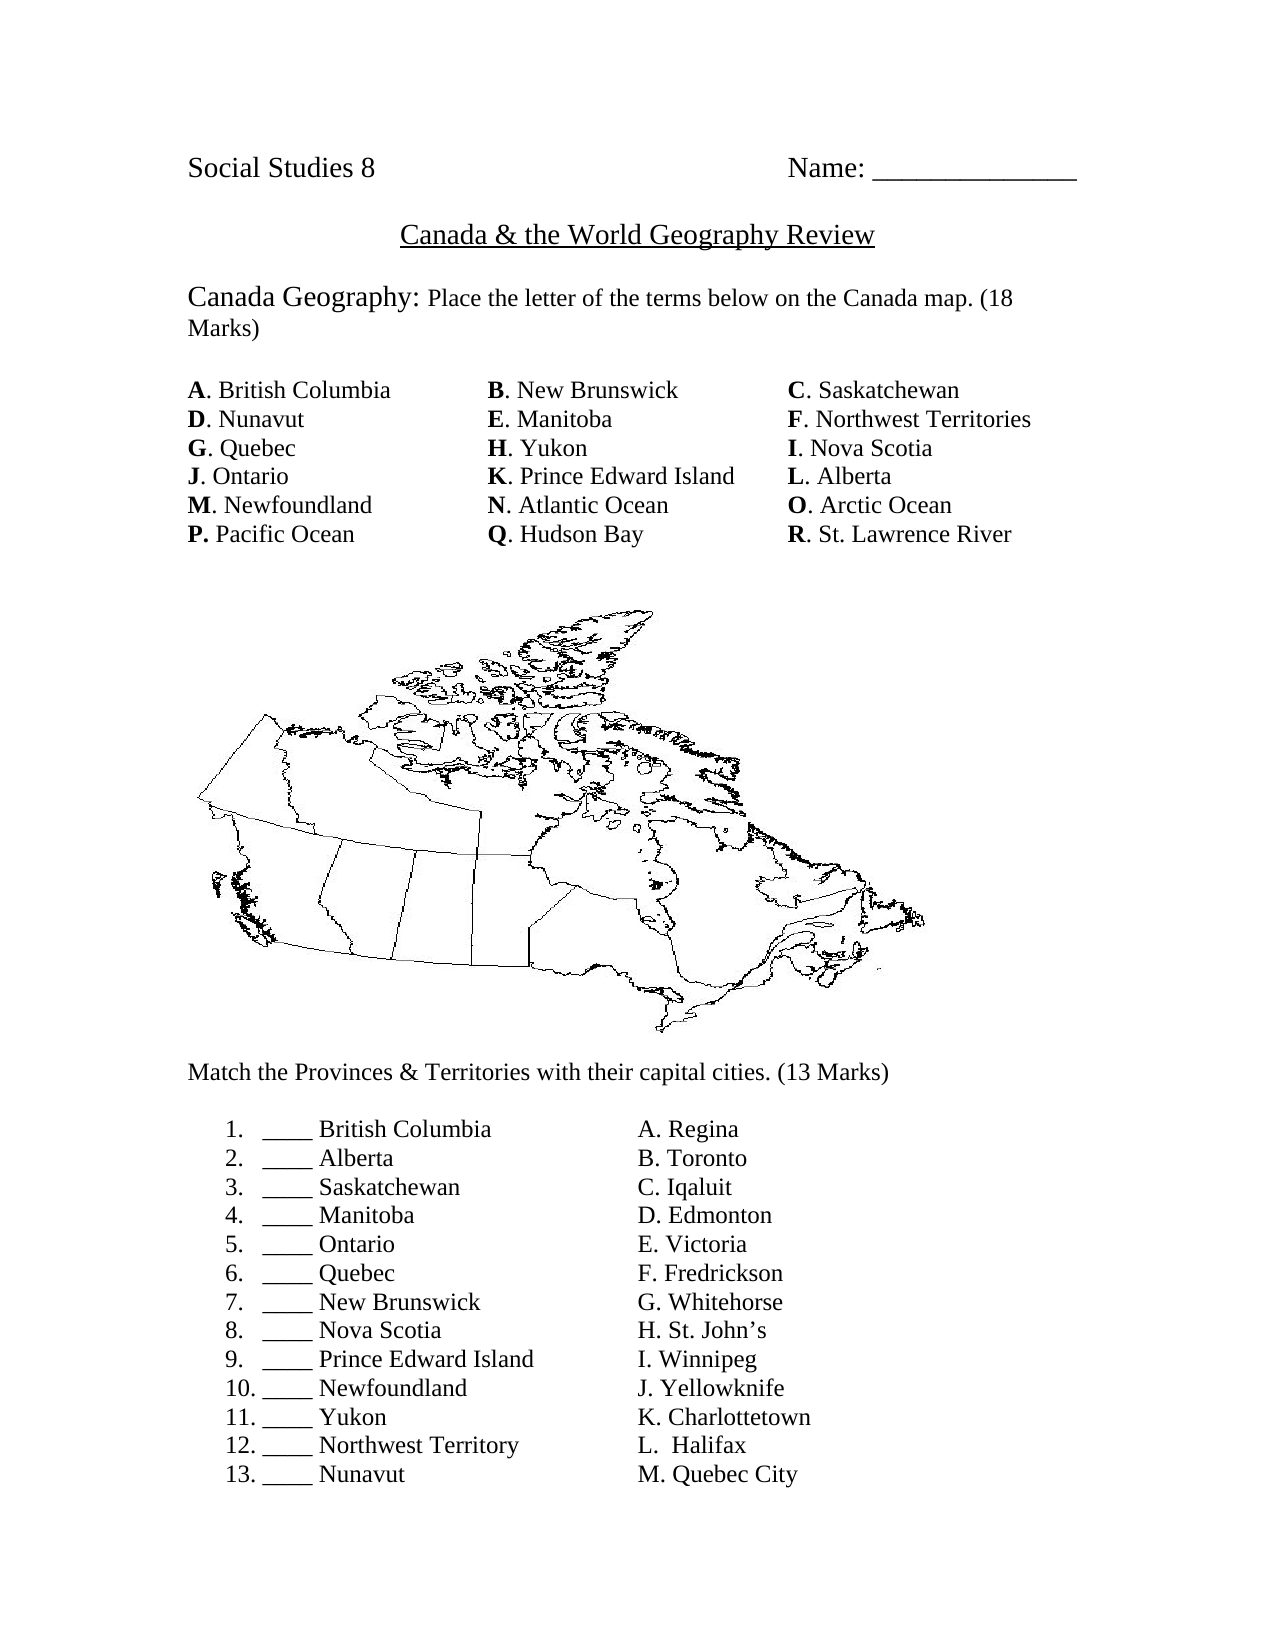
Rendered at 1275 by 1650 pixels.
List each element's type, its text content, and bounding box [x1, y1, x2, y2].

text M. Newfoundland N. Atlantic Ocean O. Arctic Ocean [187, 490, 1087, 519]
list ____ New Brunswick G. Whitehorse [225, 1287, 1087, 1315]
subtitle Social Studies 8 Name: ______________ [187, 150, 1087, 183]
picture [187, 581, 938, 1057]
text J. Ontario K. Prince Edward Island L. Alberta [187, 461, 1087, 490]
text G. Quebec H. Yukon I. Nova Scotia [187, 433, 1087, 461]
text Canada Geography: Place the letter of the terms below on the Canada map. (18 Marks) [187, 279, 1087, 342]
list ____ Newfoundland J. Yellowknife [225, 1373, 1087, 1402]
list ____ Nova Scotia H. St. John’s [225, 1315, 1087, 1344]
text A. British Columbia B. New Brunswick C. Saskatchewan [187, 375, 1087, 404]
list ____ Alberta B. Toronto [225, 1143, 1087, 1172]
text Match the Provinces & Territories with their capital cities. (13 Marks) [187, 1057, 1087, 1085]
list ____ British Columbia A. Regina [225, 1114, 1087, 1143]
list ____ Nunavut M. Quebec City [225, 1459, 1087, 1488]
list ____ Manitoba D. Edmonton [225, 1200, 1087, 1229]
list ____ Prince Edward Island I. Winnipeg [225, 1344, 1087, 1373]
list ____ Northwest Territory L. Halifax [225, 1430, 1087, 1459]
subtitle Canada & the World Geography Review [187, 217, 1087, 251]
list ____ Yukon K. Charlottetown [225, 1402, 1087, 1430]
list ____ Ontario E. Victoria [225, 1229, 1087, 1258]
list ____ Saskatchewan C. Iqaluit [225, 1172, 1087, 1200]
list ____ Quebec F. Fredrickson [225, 1258, 1087, 1287]
text P. Pacific Ocean Q. Hudson Bay R. St. Lawrence River [187, 519, 1087, 548]
text D. Nunavut E. Manitoba F. Northwest Territories [187, 404, 1087, 433]
